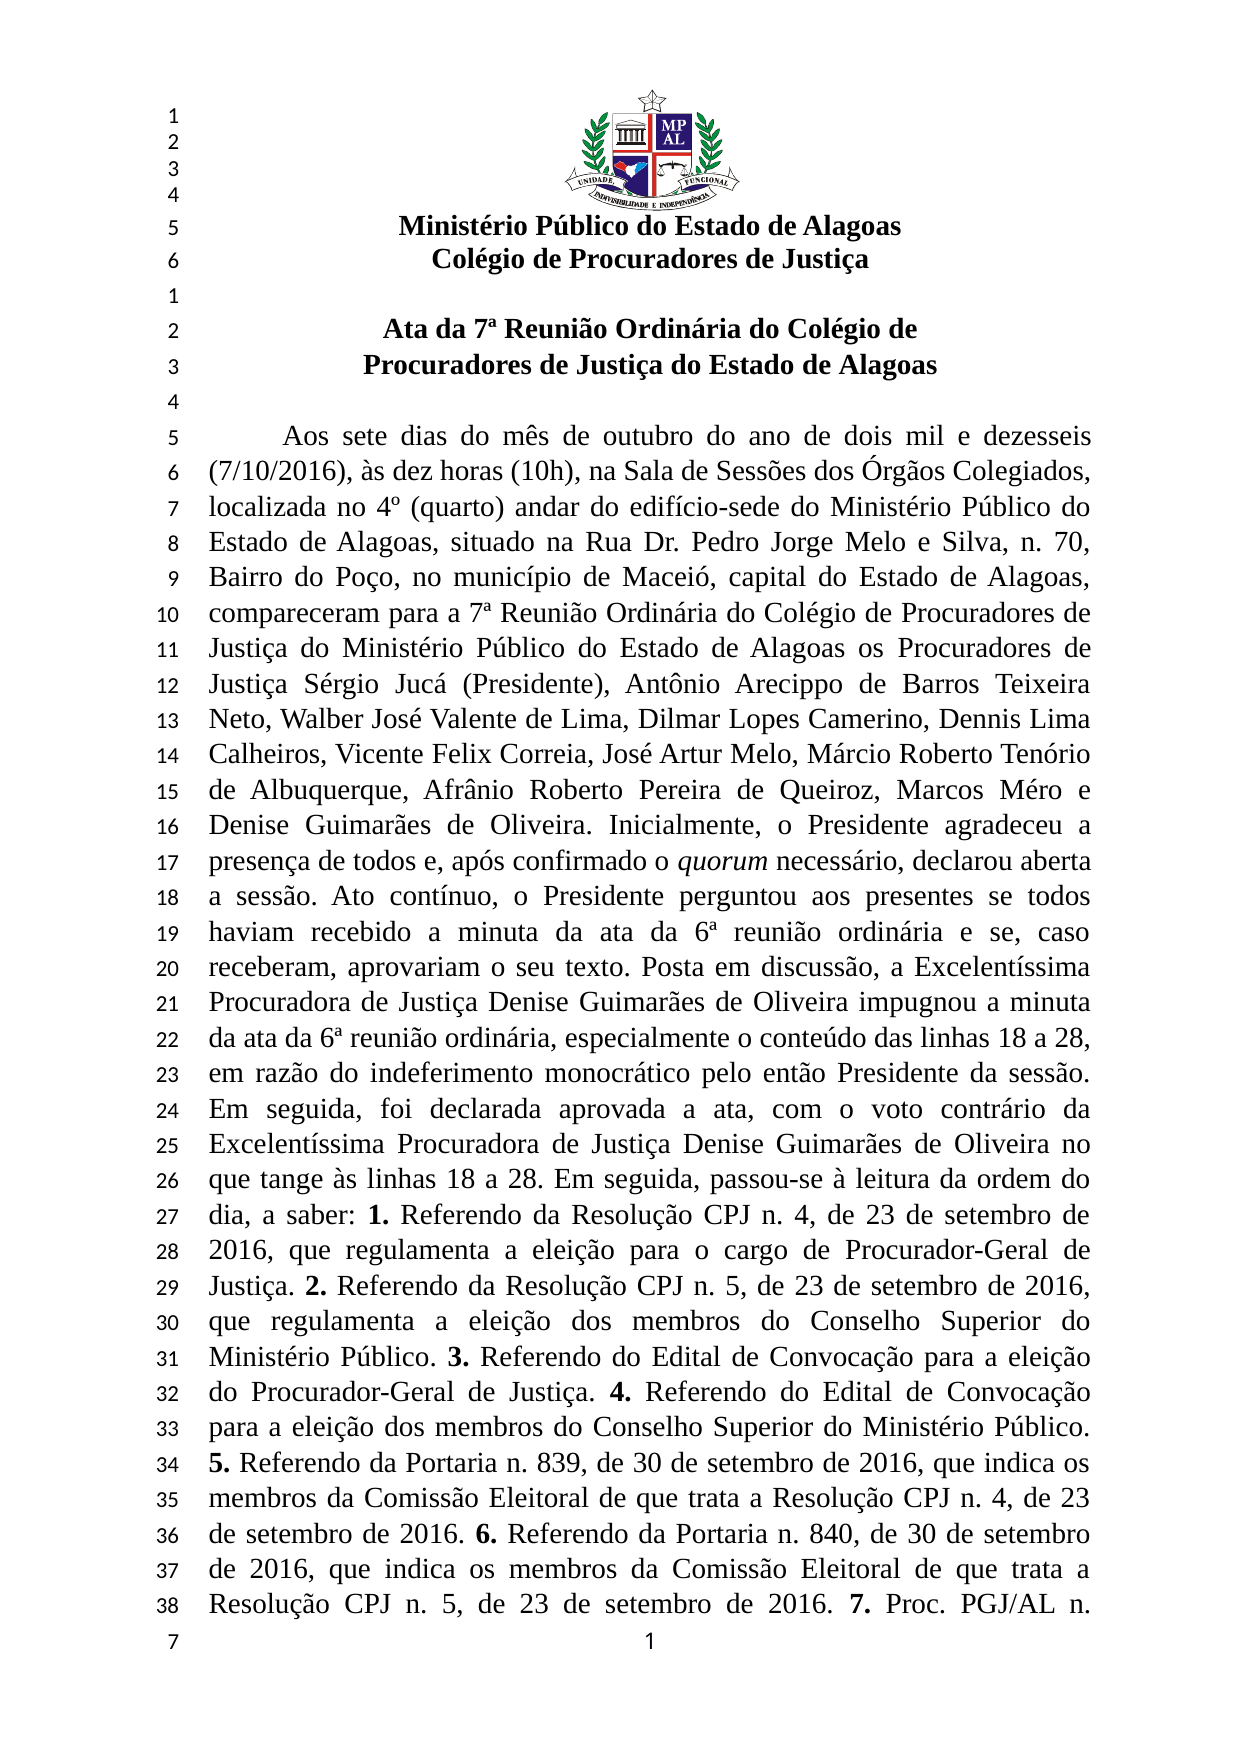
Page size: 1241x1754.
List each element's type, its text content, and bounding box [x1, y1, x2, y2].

text Aos sete dias do mês de outubro do ano de dois mil e dezesseis (7/10/2016), às dez horas (10h), na Sala de Sessões dos Órgãos Colegiados, localizada no 4º (quarto) andar do edifício-sede do Ministério Público do Estado de Alagoas, situado na Rua Dr. Pedro Jorge Melo e Silva, n. 70, Bairro do Poço, no município de Maceió, capital do Estado de Alagoas, compareceram para a 7ª Reunião Ordinária do Colégio de Procuradores de Justiça do Ministério Público do Estado de Alagoas os Procuradores de Justiça Sérgio Jucá (Presidente), Antônio Arecippo de Barros Teixeira Neto, Walber José Valente de Lima, Dilmar Lopes Camerino, Dennis Lima Calheiros, Vicente Felix Correia, José Artur Melo, Márcio Roberto Tenório de Albuquerque, Afrânio Roberto Pereira de Queiroz, Marcos Méro e Denise Guimarães de Oliveira. Inicialmente, o Presidente agradeceu a presença de todos e, após confirmado o quorum necessário, declarou aberta a sessão. Ato contínuo, o Presidente perguntou aos presentes se todos haviam recebido a minuta da ata da 6ª reunião ordinária e se, caso receberam, aprovariam o seu texto. Posta em discussão, a Excelentíssima Procuradora de Justiça Denise Guimarães de Oliveira impugnou a minuta da ata da 6ª reunião ordinária, especialmente o conteúdo das linhas 18 a 28, em razão do indeferimento monocrático pelo então Presidente da sessão. Em seguida, foi declarada aprovada a ata, com o voto contrário da Excelentíssima Procuradora de Justiça Denise Guimarães de Oliveira no que tange às linhas 18 a 28. Em seguida, passou-se à leitura da ordem do dia, a saber: 1. Referendo da Resolução CPJ n. 4, de 23 de setembro de 2016, que regulamenta a eleição para o cargo de Procurador-Geral de Justiça. 2. Referendo da Resolução CPJ n. 5, de 23 de setembro de 2016, que regulamenta a eleição dos membros do Conselho Superior do Ministério Público. 3. Referendo do Edital de Convocação para a eleição do Procurador-Geral de Justiça. 4. Referendo do Edital de Convocação para a eleição dos membros do Conselho Superior do Ministério Público. 5. Referendo da Portaria n. 839, de 30 de setembro de 2016, que indica os membros da Comissão Eleitoral de que trata a Resolução CPJ n. 4, de 23 de setembro de 2016. 6. Referendo da Portaria n. 840, de 30 de setembro de 2016, que indica os membros da Comissão Eleitoral de que trata a Resolução CPJ n. 5, de 23 de setembro de 2016. 7. Proc. PGJ/AL n. [208, 417, 1092, 1621]
text Procuradores de Justiça do Estado de Alagoas [208, 346, 1092, 381]
text Ata da 7ª Reunião Ordinária do Colégio de [208, 311, 1092, 346]
